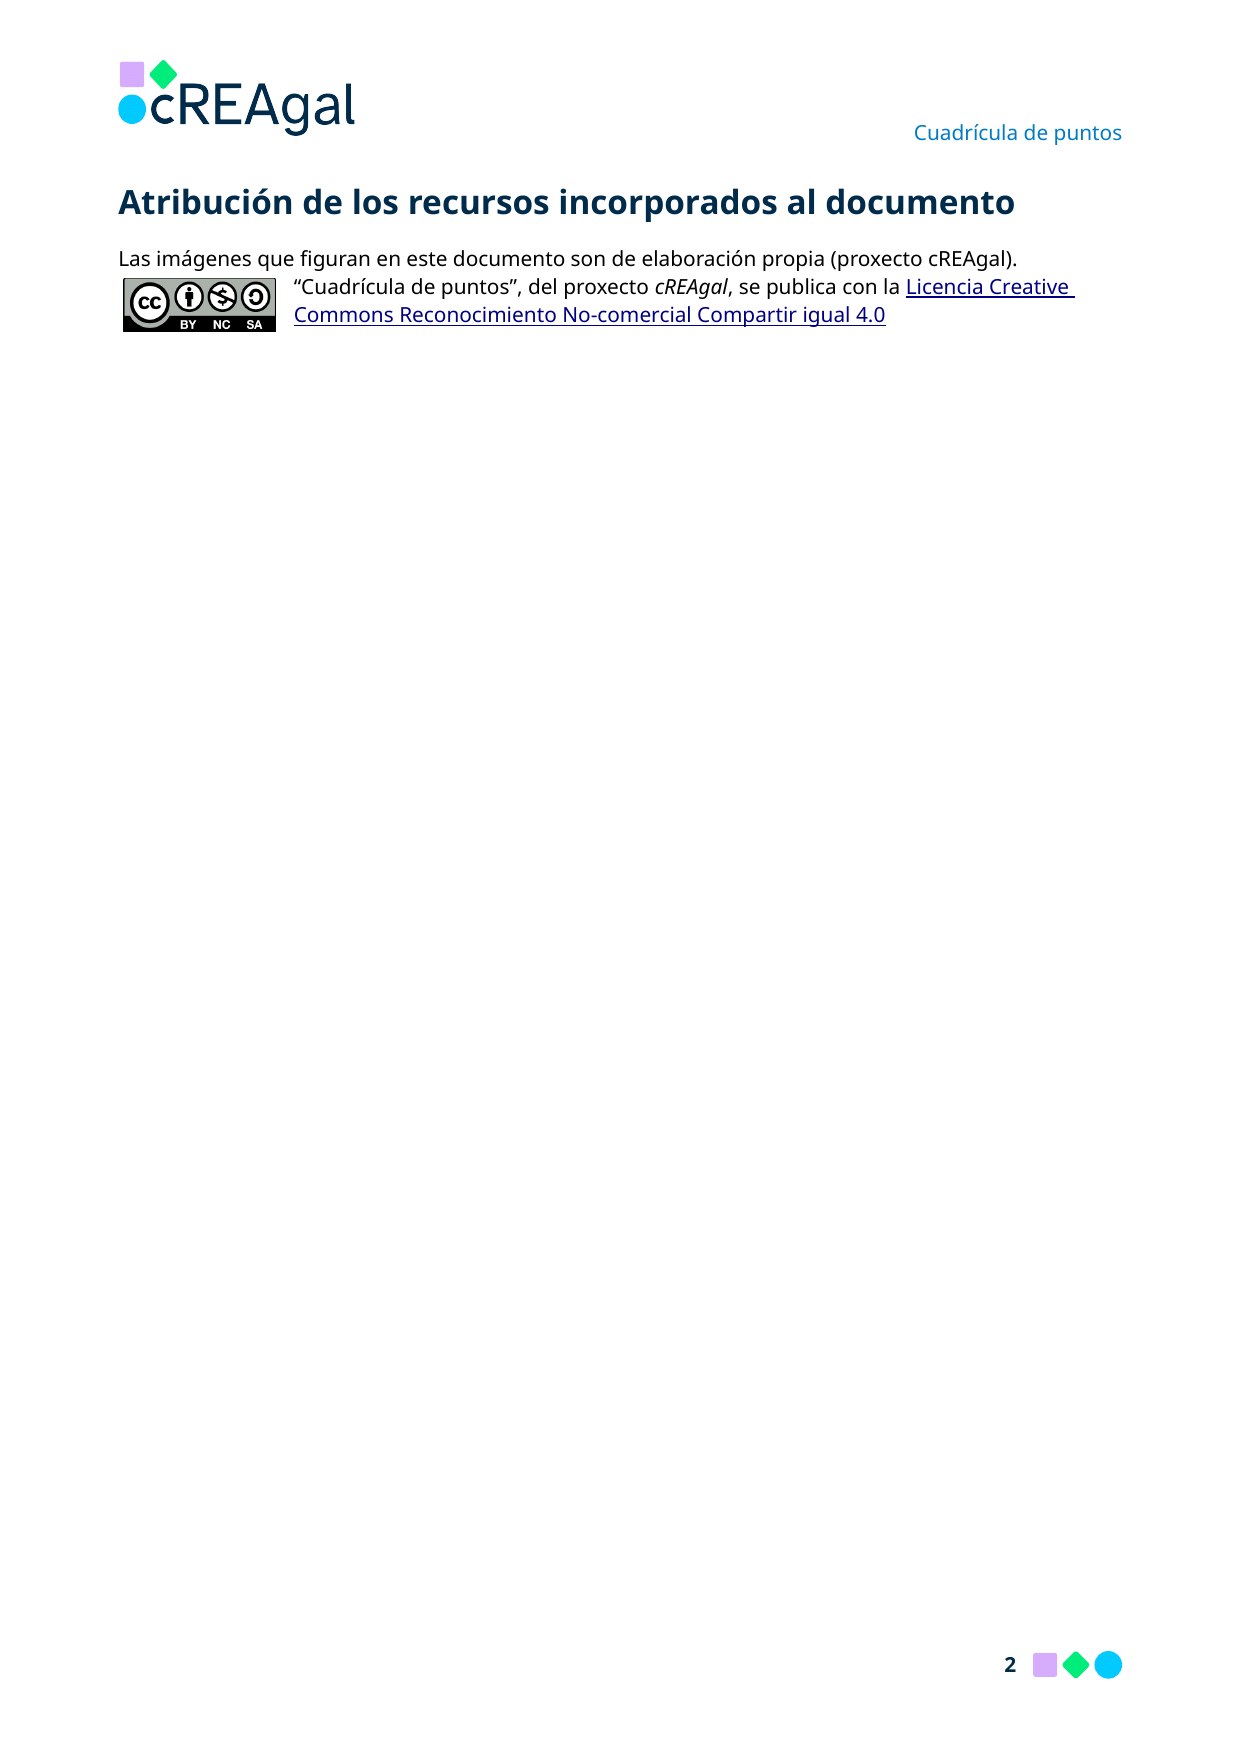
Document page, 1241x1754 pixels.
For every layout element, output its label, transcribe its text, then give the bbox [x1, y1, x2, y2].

picture [118, 60, 355, 136]
text Las imágenes que figuran en este documento son de elaboración propia (proxecto cREAgal). [118, 244, 1122, 272]
picture [123, 278, 276, 332]
subtitle Atribución de los recursos incorporados al documento [118, 179, 1122, 224]
text “Cuadrícula de puntos”, del proxecto cREAgal, se publica con la Licencia Creative Commons Reconocimiento No-comercial Compartir igual 4.0 [118, 272, 1122, 329]
